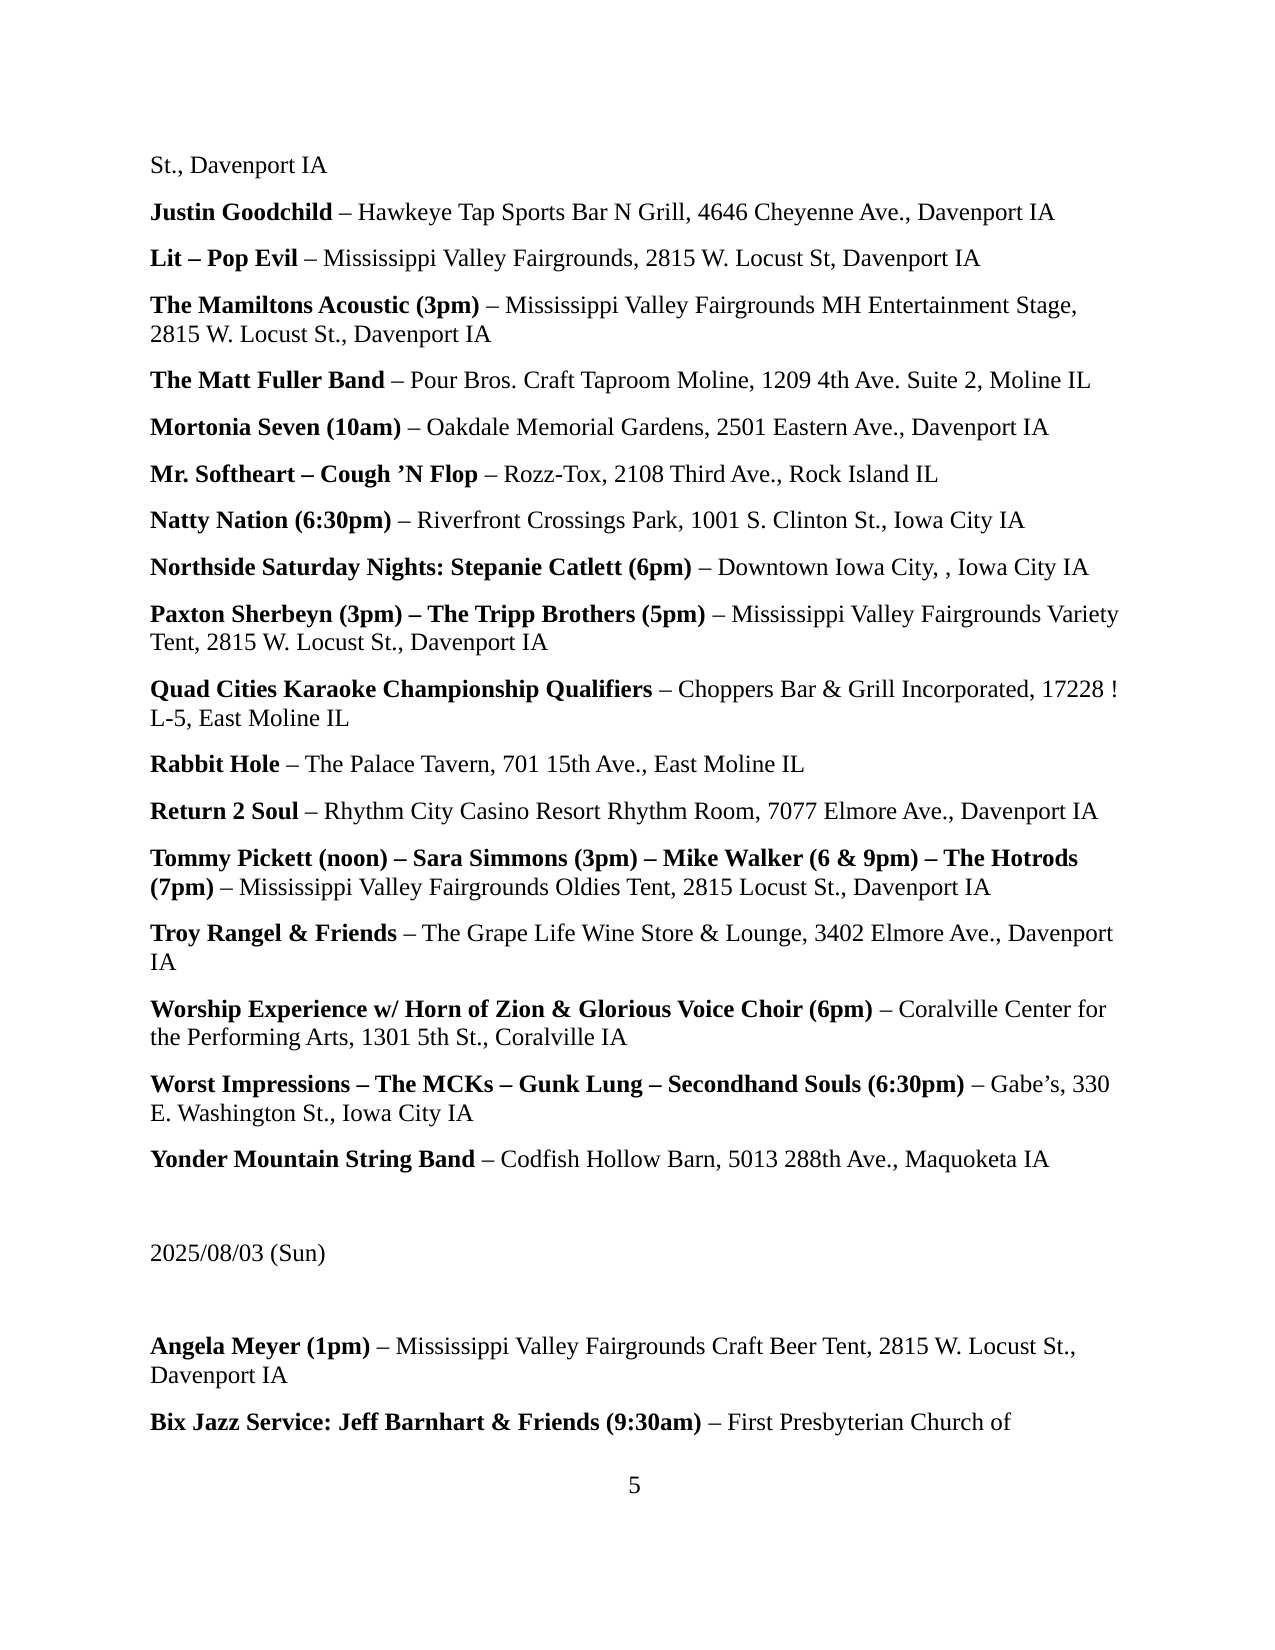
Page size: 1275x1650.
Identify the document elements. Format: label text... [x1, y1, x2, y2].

text Natty Nation (6:30pm) – Riverfront Crossings Park, 1001 S. Clinton St., Iowa City IA [150, 505, 1125, 534]
text The Matt Fuller Band – Pour Bros. Craft Taproom Moline, 1209 4th Ave. Suite 2, Moline IL [150, 365, 1125, 394]
text Worst Impressions – The MCKs – Gunk Lung – Secondhand Souls (6:30pm) – Gabe’s, 330 E. Washington St., Iowa City IA [150, 1069, 1125, 1127]
text Paxton Sherbeyn (3pm) – The Tripp Brothers (5pm) – Mississippi Valley Fairgrounds Variety Tent, 2815 W. Locust St., Davenport IA [150, 599, 1125, 656]
text Mr. Softheart – Cough ’N Flop – Rozz-Tox, 2108 Third Ave., Rock Island IL [150, 459, 1125, 487]
text Angela Meyer (1pm) – Mississippi Valley Fairgrounds Craft Beer Tent, 2815 W. Locust St., Davenport IA [150, 1331, 1125, 1389]
text Justin Goodchild – Hawkeye Tap Sports Bar N Grill, 4646 Cheyenne Ave., Davenport IA [150, 197, 1125, 225]
text Return 2 Soul – Rhythm City Casino Resort Rhythm Room, 7077 Elmore Ave., Davenport IA [150, 796, 1125, 825]
text Tommy Pickett (noon) – Sara Simmons (3pm) – Mike Walker (6 & 9pm) – The Hotrods (7pm) – Mississippi Valley Fairgrounds Oldies Tent, 2815 Locust St., Davenport IA [150, 843, 1125, 900]
text Troy Rangel & Friends – The Grape Life Wine Store & Lounge, 3402 Elmore Ave., Davenport IA [150, 918, 1125, 976]
text Mortonia Seven (10am) – Oakdale Memorial Gardens, 2501 Eastern Ave., Davenport IA [150, 412, 1125, 441]
text The Mamiltons Acoustic (3pm) – Mississippi Valley Fairgrounds MH Entertainment Stage, 2815 W. Locust St., Davenport IA [150, 290, 1125, 347]
text Bix Jazz Service: Jeff Barnhart & Friends (9:30am) – First Presbyterian Church of [150, 1407, 1125, 1435]
text Worship Experience w/ Horn of Zion & Glorious Voice Choir (6pm) – Coralville Center for the Performing Arts, 1301 5th St., Coralville IA [150, 994, 1125, 1051]
text Northside Saturday Nights: Stepanie Catlett (6pm) – Downtown Iowa City, , Iowa City IA [150, 552, 1125, 581]
text Quad Cities Karaoke Championship Qualifiers – Choppers Bar & Grill Incorporated, 17228 !L-5, East Moline IL [150, 674, 1125, 732]
text Lit – Pop Evil – Mississippi Valley Fairgrounds, 2815 W. Locust St, Davenport IA [150, 243, 1125, 272]
text Yonder Mountain String Band – Codfish Hollow Barn, 5013 288th Ave., Maquoketa IA [150, 1144, 1125, 1173]
text 2025/08/03 (Sun) [150, 1238, 1125, 1267]
text St., Davenport IA [150, 150, 1125, 179]
text Rabbit Hole – The Palace Tavern, 701 15th Ave., East Moline IL [150, 749, 1125, 778]
